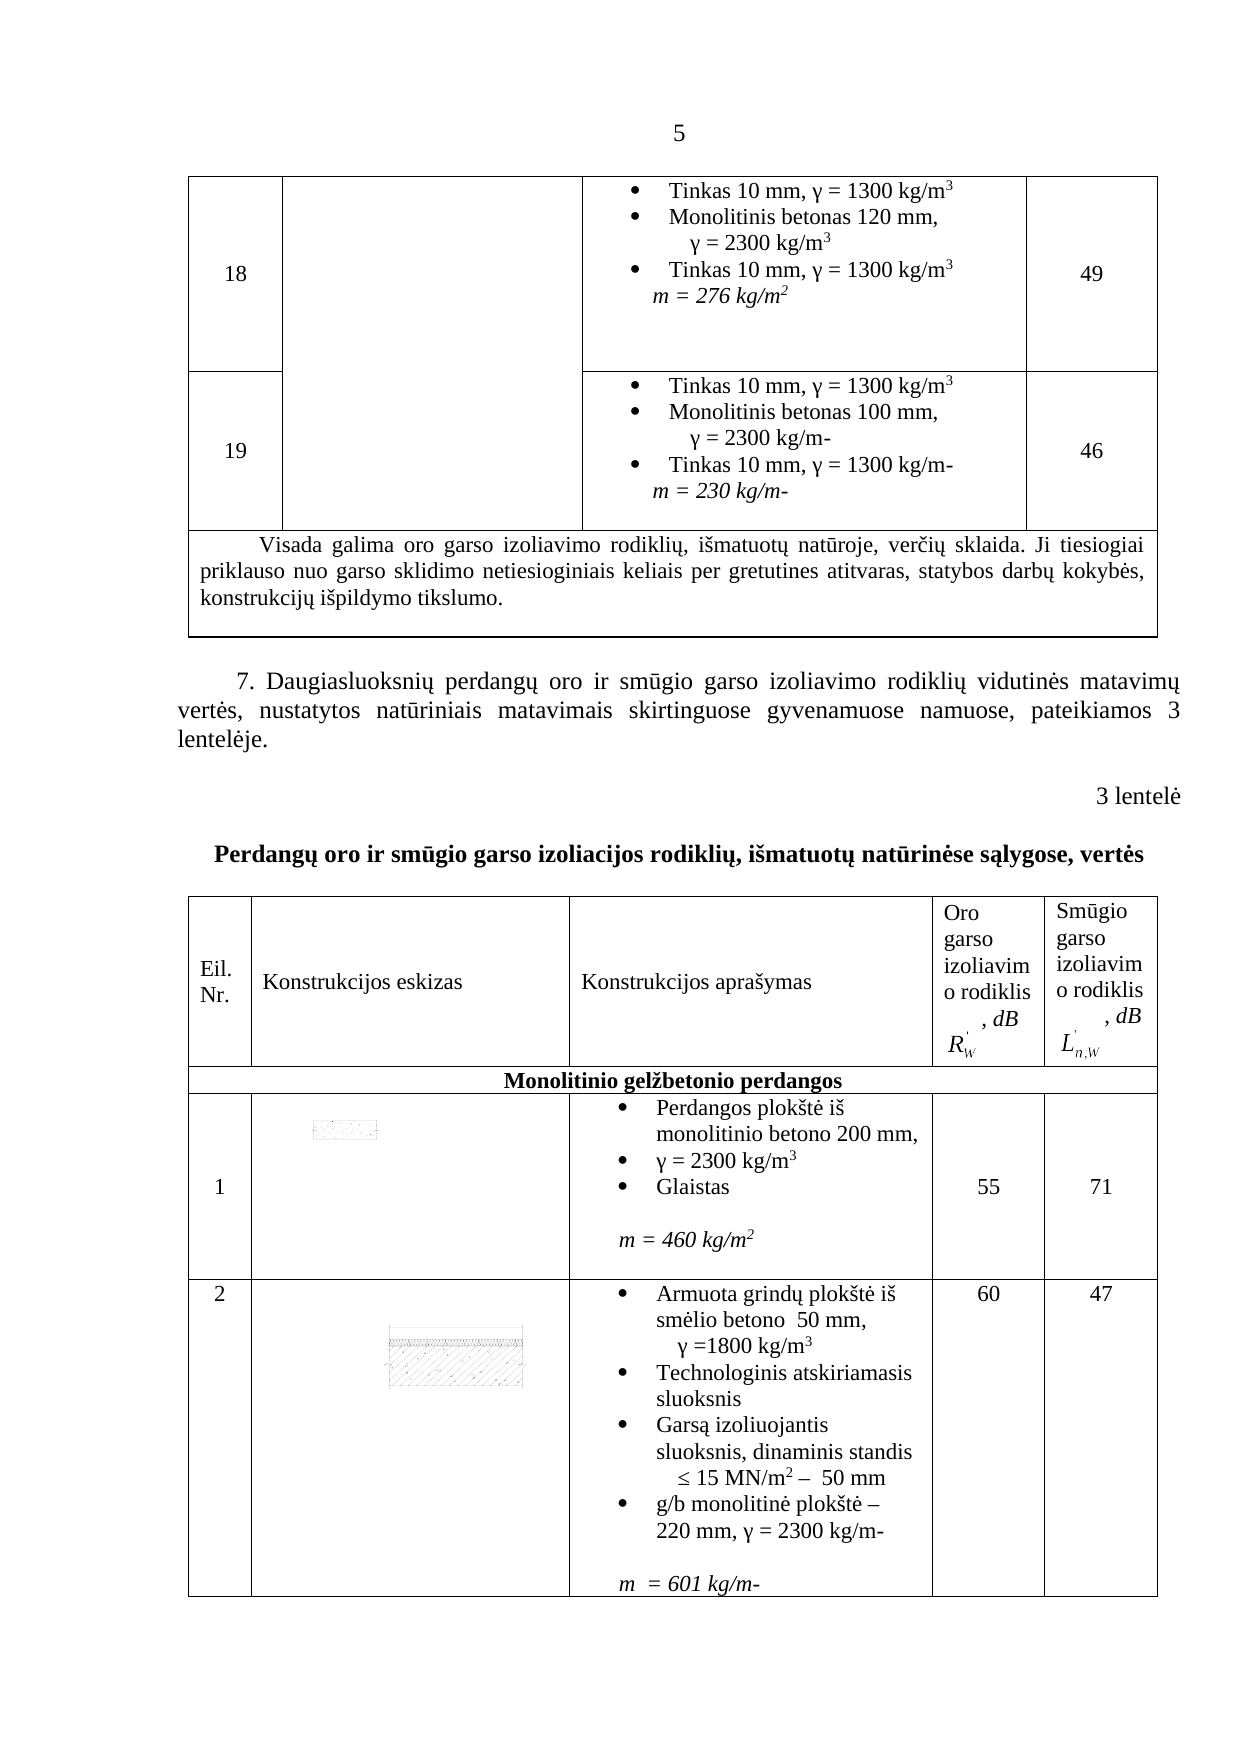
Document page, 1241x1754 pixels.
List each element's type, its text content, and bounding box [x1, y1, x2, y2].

table_cell 19 [189, 372, 282, 530]
table_header Smūgio garso izoliavimo rodiklis , dB [1045, 897, 1157, 1066]
table_cell Monolitinio gelžbetonio perdangos [189, 1067, 1157, 1093]
table_cell 1 [189, 1094, 251, 1279]
text 7. Daugiasluoksnių perdangų oro ir smūgio garso izoliavimo rodiklių vidutinės matavimų vertės, nustatytos natūriniais matavimais skirtinguose gyvenamuose namuose, pateikiamos 3 lentelėje. [177, 666, 1181, 752]
table_header Eil. Nr. [189, 897, 251, 1066]
table_cell [252, 1094, 569, 1279]
text 3 lentelė [177, 781, 1181, 810]
table_cell Visada galima oro garso izoliavimo rodiklių, išmatuotų natūroje, verčių sklaida. Ji tiesiogiai priklauso nuo garso sklidimo netiesioginiais keliais per gretutines atitvaras, statybos darbų kokybės, konstrukcijų išpildymo tikslumo. [189, 531, 1157, 636]
table_cell [252, 1280, 569, 1596]
table_cell  Perdangos plokštė iš monolitinio betono 200 mm,  γ = 2300 kg/m3  Glaistas m = 460 kg/m2 [570, 1094, 932, 1279]
table_cell  Armuota grindų plokštė iš smėlio betono 50 mm, γ =1800 kg/m3  Technologinis atskiriamasis sluoksnis  Garsą izoliuojantis sluoksnis, dinaminis standis ≤ 15 MN/m2 – 50 mm  g/b monolitinė plokštė – 220 mm, γ = 2300 kg/m‑ m = 601 kg/m‑ [570, 1280, 932, 1596]
table_cell 49 [1027, 177, 1157, 371]
text Perdangų oro ir smūgio garso izoliacijos rodiklių, išmatuotų natūrinėse sąlygose, vertės [177, 839, 1181, 867]
table_cell 47 [1045, 1280, 1157, 1596]
table_cell 60 [933, 1280, 1044, 1596]
table_cell 71 [1045, 1094, 1157, 1279]
table_cell  Tinkas 10 mm, γ = 1300 kg/m3  Monolitinis betonas 120 mm, γ = 2300 kg/m3  Tinkas 10 mm, γ = 1300 kg/m3 m = 276 kg/m2 [583, 177, 1026, 371]
table_cell 55 [933, 1094, 1044, 1279]
table_cell 46 [1027, 372, 1157, 530]
table_header Konstrukcijos eskizas [252, 897, 569, 1066]
table_cell 18 [189, 177, 282, 371]
table_cell 2 [189, 1280, 251, 1596]
table_cell [283, 177, 582, 530]
table_header Konstrukcijos aprašymas [570, 897, 932, 1066]
table_cell  Tinkas 10 mm, γ = 1300 kg/m3  Monolitinis betonas 100 mm, γ = 2300 kg/m‑  Tinkas 10 mm, γ = 1300 kg/m‑ m = 230 kg/m‑ [583, 372, 1026, 530]
table_header Oro garso izoliavimo rodiklis , dB [933, 897, 1044, 1066]
